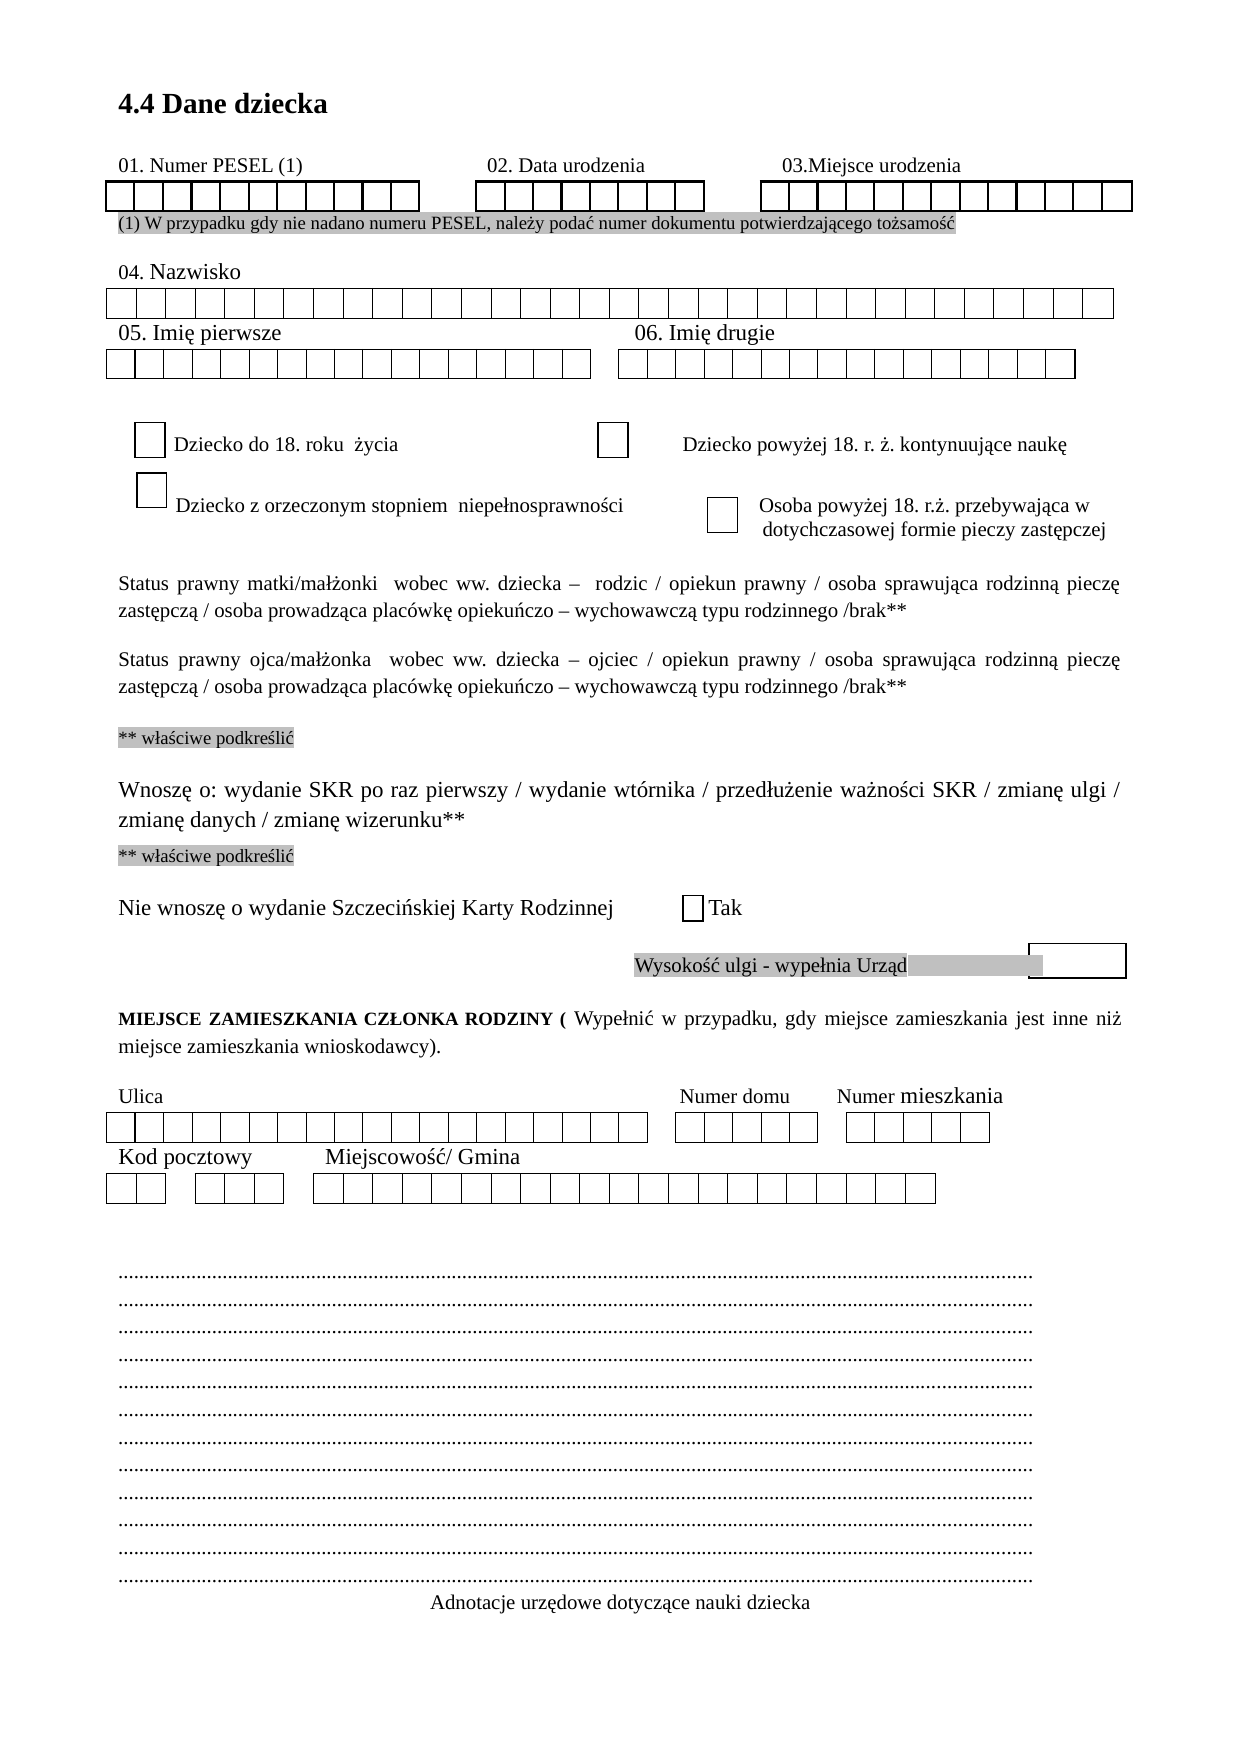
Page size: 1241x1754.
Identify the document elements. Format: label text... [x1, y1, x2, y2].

table_header [278, 183, 305, 210]
table_header [875, 183, 902, 210]
table_header [551, 289, 579, 317]
text Status prawny matki/małżonki wobec ww. dziecka – rodzic / opiekun prawny / osoba sprawująca rodzinną pieczę zastępczą / osoba prowadząca placówkę opiekuńczo – wychowawczą typu rodzinnego /brak** [118, 571, 1122, 622]
table_header [610, 1174, 638, 1203]
text MIEJSCE ZAMIESZKANIA CZŁONKA RODZINY ( Wypełnić w przypadku, gdy miejsce zamieszkania jest inne niż miejsce zamieszkania wnioskodawcy). [118, 1006, 1122, 1058]
table_header [906, 1174, 935, 1203]
table_header [335, 350, 362, 378]
table_header [762, 350, 789, 378]
table_header [284, 289, 313, 317]
table_header [403, 289, 431, 317]
table_header [225, 1174, 254, 1203]
table_header [255, 1174, 283, 1203]
table_header [492, 1174, 520, 1203]
table_header [591, 183, 617, 210]
table_header [392, 1113, 419, 1142]
table_header [639, 289, 668, 317]
text Ulica Numer domu Numer mieszkania [118, 1082, 1122, 1108]
text ** właściwe podkreślić [118, 727, 1122, 748]
table_header [392, 183, 418, 210]
table_header [193, 1113, 220, 1142]
text Nie wnoszę o wydanie Szczecińskiej Karty Rodzinnej Tak [118, 894, 1122, 921]
text Status prawny ojca/małżonka wobec ww. dziecka – ojciec / opiekun prawny / osoba sprawująca rodzinną pieczę zastępczą / osoba prowadząca placówkę opiekuńczo – wychowawczą typu rodzinnego /brak** [118, 647, 1122, 698]
table_header [876, 289, 905, 317]
table_header [733, 350, 761, 378]
table_header [728, 289, 757, 317]
text (1) W przypadku gdy nie nadano numeru PESEL, należy podać numer dokumentu potwierdzającego tożsamość [118, 212, 1122, 234]
table_header [521, 1174, 550, 1203]
table_header [847, 289, 875, 317]
table_header [403, 1174, 431, 1203]
table_header [1074, 183, 1101, 210]
table_header [563, 1113, 590, 1142]
table_header [676, 350, 704, 378]
table_header [107, 1113, 134, 1142]
table_header [449, 350, 476, 378]
table_header [344, 1174, 372, 1203]
text ** właściwe podkreślić [118, 845, 1122, 866]
table_header [107, 350, 134, 378]
table_header [196, 1174, 224, 1203]
table_header [932, 1113, 960, 1142]
table_header [639, 1174, 668, 1203]
table_header [790, 350, 817, 378]
table_header [648, 350, 675, 378]
table_header [932, 350, 960, 378]
table_header [307, 183, 333, 210]
table_header [932, 183, 959, 210]
table_header [420, 180, 475, 210]
table_header [135, 183, 162, 210]
table_header [580, 1174, 609, 1203]
table_header [250, 1113, 277, 1142]
table_header [373, 289, 402, 317]
table_header [506, 183, 532, 210]
table_header [1103, 183, 1131, 210]
table_header [989, 350, 1017, 378]
table_header [669, 289, 698, 317]
table_header [137, 289, 165, 317]
table_header [278, 350, 306, 378]
text Adnotacje urzędowe dotyczące nauki dziecka [118, 1590, 1122, 1614]
table_header [847, 183, 873, 210]
table_header [221, 350, 249, 378]
table_header [733, 1113, 761, 1142]
table_header [676, 183, 703, 210]
table_header [284, 1173, 313, 1203]
table_header [344, 289, 372, 317]
table_header [965, 289, 993, 317]
table_header [790, 183, 816, 210]
table_header [787, 1174, 816, 1203]
table_header [432, 289, 461, 317]
table_header [648, 1112, 675, 1142]
table_header [1046, 350, 1074, 378]
table_header [506, 1113, 533, 1142]
text 04. Nazwisko [118, 258, 1122, 284]
table_header [164, 350, 192, 378]
table_header [278, 1113, 306, 1142]
table_header [875, 350, 903, 378]
table_header [619, 183, 646, 210]
table_header [307, 1113, 334, 1142]
table_header [373, 1174, 402, 1203]
table_header [787, 289, 816, 317]
table_header [221, 183, 248, 210]
text 05. Imię pierwsze 06. Imię drugie [118, 318, 1122, 345]
table_header [551, 1174, 579, 1203]
table_header [699, 289, 727, 317]
table_header [364, 183, 390, 210]
text 4.4 Dane dziecka [118, 87, 1122, 120]
table_header [449, 1113, 476, 1142]
table_header [255, 289, 283, 317]
table_header [847, 1113, 874, 1142]
table_header [363, 1113, 391, 1142]
table_header [818, 1112, 846, 1142]
table_header [762, 1113, 789, 1142]
text Dziecko do 18. roku życia [166, 432, 597, 456]
table_header [335, 1113, 362, 1142]
table_header [420, 1113, 448, 1142]
table_header [1083, 289, 1113, 317]
table_header [961, 350, 988, 378]
table_header [107, 183, 133, 210]
table_header [250, 183, 276, 210]
text Dziecko z orzeczonym stopniem niepełnosprawności Osoba powyżej 18. r.ż. przebywająca w [118, 492, 1122, 517]
table_header [534, 350, 562, 378]
table_header [534, 183, 560, 210]
table_header [392, 350, 419, 378]
table_header [107, 289, 136, 317]
text Kod pocztowy Miejscowość/ Gmina [118, 1143, 1122, 1169]
table_header [1018, 350, 1045, 378]
table_header [705, 350, 732, 378]
table_header [591, 1113, 618, 1142]
table_header [166, 1173, 195, 1203]
table_header [193, 350, 220, 378]
table_header [1046, 183, 1072, 210]
table_header [314, 1174, 343, 1203]
table_header [790, 1113, 817, 1142]
table_header [591, 349, 618, 378]
table_header [314, 289, 343, 317]
table_header [107, 1174, 136, 1203]
table_header [648, 183, 674, 210]
table_header [363, 350, 391, 378]
table_header [164, 1113, 192, 1142]
table_header [492, 289, 520, 317]
table_header [462, 289, 491, 317]
table_header [137, 1174, 165, 1203]
text 01. Numer PESEL (1) 02. Data urodzenia 03.Miejsce urodzenia [118, 153, 1122, 177]
table_header [580, 289, 609, 317]
table_header [164, 183, 190, 210]
table_header [819, 183, 845, 210]
table_header [225, 289, 254, 317]
table_header [563, 350, 590, 378]
table_header [506, 350, 533, 378]
table_header [699, 1174, 727, 1203]
table_header [307, 350, 334, 378]
table_header [906, 289, 934, 317]
table_header [420, 350, 448, 378]
table_header [875, 1113, 903, 1142]
table_header [1054, 289, 1082, 317]
table_header [1018, 183, 1044, 210]
table_header [669, 1174, 698, 1203]
table_header [994, 289, 1023, 317]
table_header [904, 183, 930, 210]
table_header [705, 1113, 732, 1142]
table_header [610, 289, 638, 317]
table_header [534, 1113, 562, 1142]
table_header [432, 1174, 461, 1203]
table_header [221, 1113, 249, 1142]
table_header [196, 289, 224, 317]
table_header [847, 1174, 875, 1203]
table_header [758, 289, 786, 317]
table_header [817, 1174, 846, 1203]
text Wnoszę o: wydanie SKR po raz pierwszy / wydanie wtórnika / przedłużenie ważności SKR / zmianę ulgi / zmianę danych / zmianę wizerunku** [118, 776, 1122, 833]
table_header [728, 1174, 757, 1203]
table_header [250, 350, 277, 378]
table_header [876, 1174, 905, 1203]
table_header [847, 350, 874, 378]
text Dziecko powyżej 18. r. ż. kontynuujące naukę [629, 432, 1122, 456]
table_header [166, 289, 195, 317]
table_header [904, 1113, 931, 1142]
table_header [619, 1113, 647, 1142]
table_header [758, 1174, 786, 1203]
table_header [762, 183, 788, 210]
table_header [817, 289, 846, 317]
table_header [904, 350, 931, 378]
table_header [989, 183, 1015, 210]
text dotychczasowej formie pieczy zastępczej [148, 517, 1122, 541]
table_header [477, 183, 504, 210]
table_header [961, 1113, 989, 1142]
table_header [705, 180, 760, 210]
table_header [521, 289, 550, 317]
text Wysokość ulgi - wypełnia Urząd [118, 951, 1028, 977]
table_header [1024, 289, 1053, 317]
table_header [462, 1174, 491, 1203]
table_header [335, 183, 361, 210]
table_header [676, 1113, 704, 1142]
table_header [935, 289, 964, 317]
table_header [477, 1113, 505, 1142]
table_header [477, 350, 505, 378]
table_header [136, 1113, 163, 1142]
table_header [136, 350, 163, 378]
table_header [193, 183, 219, 210]
table_header [563, 183, 589, 210]
table_header [619, 350, 647, 378]
table_header [961, 183, 987, 210]
table_header [818, 350, 846, 378]
